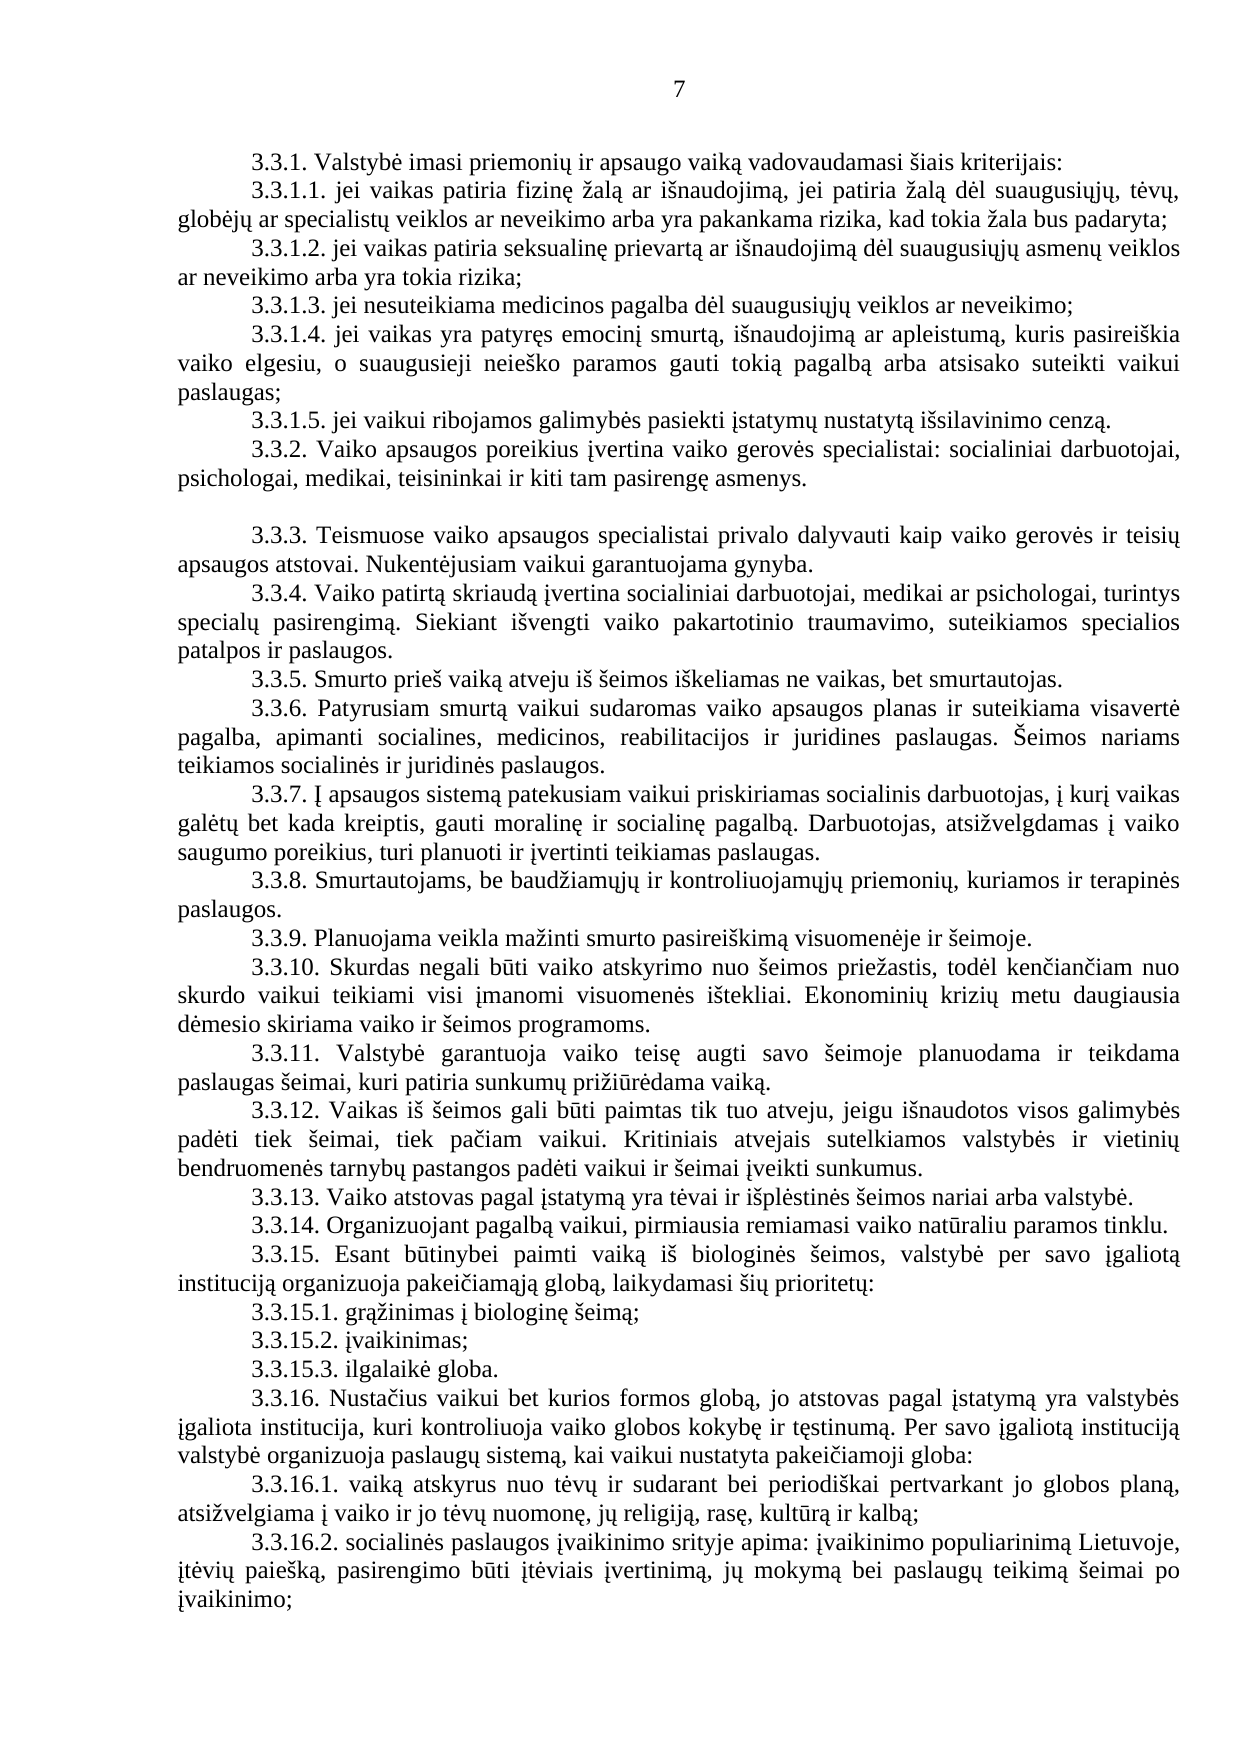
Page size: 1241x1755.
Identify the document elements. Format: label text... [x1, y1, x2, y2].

text 3.3.1.5. jei vaikui ribojamos galimybės pasiekti įstatymų nustatytą išsilavinimo cenzą. [177, 406, 1181, 434]
text 3.3.3. Teismuose vaiko apsaugos specialistai privalo dalyvauti kaip vaiko gerovės ir teisių apsaugos atstovai. Nukentėjusiam vaikui garantuojama gynyba. [177, 521, 1181, 578]
text 3.3.1.1. jei vaikas patiria fizinę žalą ar išnaudojimą, jei patiria žalą dėl suaugusiųjų, tėvų, globėjų ar specialistų veiklos ar neveikimo arba yra pakankama rizika, kad tokia žala bus padaryta; [177, 176, 1181, 233]
text 3.3.14. Organizuojant pagalbą vaikui, pirmiausia remiamasi vaiko natūraliu paramos tinklu. [177, 1211, 1181, 1239]
text 3.3.6. Patyrusiam smurtą vaikui sudaromas vaiko apsaugos planas ir suteikiama visavertė pagalba, apimanti socialines, medicinos, reabilitacijos ir juridines paslaugas. Šeimos nariams teikiamos socialinės ir juridinės paslaugos. [177, 693, 1181, 779]
text 3.3.16.2. socialinės paslaugos įvaikinimo srityje apima: įvaikinimo populiarinimą Lietuvoje, įtėvių paiešką, pasirengimo būti įtėviais įvertinimą, jų mokymą bei paslaugų teikimą šeimai po įvaikinimo; [177, 1527, 1181, 1613]
text 3.3.1.2. jei vaikas patiria seksualinę prievartą ar išnaudojimą dėl suaugusiųjų asmenų veiklos ar neveikimo arba yra tokia rizika; [177, 233, 1181, 291]
text 3.3.4. Vaiko patirtą skriaudą įvertina socialiniai darbuotojai, medikai ar psichologai, turintys specialų pasirengimą. Siekiant išvengti vaiko pakartotinio traumavimo, suteikiamos specialios patalpos ir paslaugos. [177, 578, 1181, 664]
text 3.3.9. Planuojama veikla mažinti smurto pasireiškimą visuomenėje ir šeimoje. [177, 923, 1181, 952]
text 3.3.7. Į apsaugos sistemą patekusiam vaikui priskiriamas socialinis darbuotojas, į kurį vaikas galėtų bet kada kreiptis, gauti moralinę ir socialinę pagalbą. Darbuotojas, atsižvelgdamas į vaiko saugumo poreikius, turi planuoti ir įvertinti teikiamas paslaugas. [177, 779, 1181, 866]
text 3.3.1.3. jei nesuteikiama medicinos pagalba dėl suaugusiųjų veiklos ar neveikimo; [177, 291, 1181, 319]
text 3.3.13. Vaiko atstovas pagal įstatymą yra tėvai ir išplėstinės šeimos nariai arba valstybė. [177, 1182, 1181, 1211]
text 3.3.11. Valstybė garantuoja vaiko teisę augti savo šeimoje planuodama ir teikdama paslaugas šeimai, kuri patiria sunkumų prižiūrėdama vaiką. [177, 1038, 1181, 1096]
text 3.3.10. Skurdas negali būti vaiko atskyrimo nuo šeimos priežastis, todėl kenčiančiam nuo skurdo vaikui teikiami visi įmanomi visuomenės ištekliai. Ekonominių krizių metu daugiausia dėmesio skiriama vaiko ir šeimos programoms. [177, 952, 1181, 1038]
text 3.3.1. Valstybė imasi priemonių ir apsaugo vaiką vadovaudamasi šiais kriterijais: [177, 147, 1181, 176]
text 3.3.1.4. jei vaikas yra patyręs emocinį smurtą, išnaudojimą ar apleistumą, kuris pasireiškia vaiko elgesiu, o suaugusieji neieško paramos gauti tokią pagalbą arba atsisako suteikti vaikui paslaugas; [177, 319, 1181, 406]
text 3.3.15.2. įvaikinimas; [177, 1326, 1181, 1354]
text 3.3.16.1. vaiką atskyrus nuo tėvų ir sudarant bei periodiškai pertvarkant jo globos planą, atsižvelgiama į vaiko ir jo tėvų nuomonę, jų religiją, rasę, kultūrą ir kalbą; [177, 1469, 1181, 1527]
text 3.3.8. Smurtautojams, be baudžiamųjų ir kontroliuojamųjų priemonių, kuriamos ir terapinės paslaugos. [177, 866, 1181, 923]
text 3.3.12. Vaikas iš šeimos gali būti paimtas tik tuo atveju, jeigu išnaudotos visos galimybės padėti tiek šeimai, tiek pačiam vaikui. Kritiniais atvejais sutelkiamos valstybės ir vietinių bendruomenės tarnybų pastangos padėti vaikui ir šeimai įveikti sunkumus. [177, 1096, 1181, 1182]
text 3.3.15.3. ilgalaikė globa. [177, 1354, 1181, 1383]
text 3.3.15. Esant būtinybei paimti vaiką iš biologinės šeimos, valstybė per savo įgaliotą instituciją organizuoja pakeičiamąją globą, laikydamasi šių prioritetų: [177, 1239, 1181, 1297]
text 3.3.2. Vaiko apsaugos poreikius įvertina vaiko gerovės specialistai: socialiniai darbuotojai, psichologai, medikai, teisininkai ir kiti tam pasirengę asmenys. [177, 434, 1181, 492]
text 3.3.5. Smurto prieš vaiką atveju iš šeimos iškeliamas ne vaikas, bet smurtautojas. [177, 664, 1181, 693]
text 3.3.15.1. grąžinimas į biologinę šeimą; [177, 1297, 1181, 1326]
text 3.3.16. Nustačius vaikui bet kurios formos globą, jo atstovas pagal įstatymą yra valstybės įgaliota institucija, kuri kontroliuoja vaiko globos kokybę ir tęstinumą. Per savo įgaliotą instituciją valstybė organizuoja paslaugų sistemą, kai vaikui nustatyta pakeičiamoji globa: [177, 1383, 1181, 1469]
